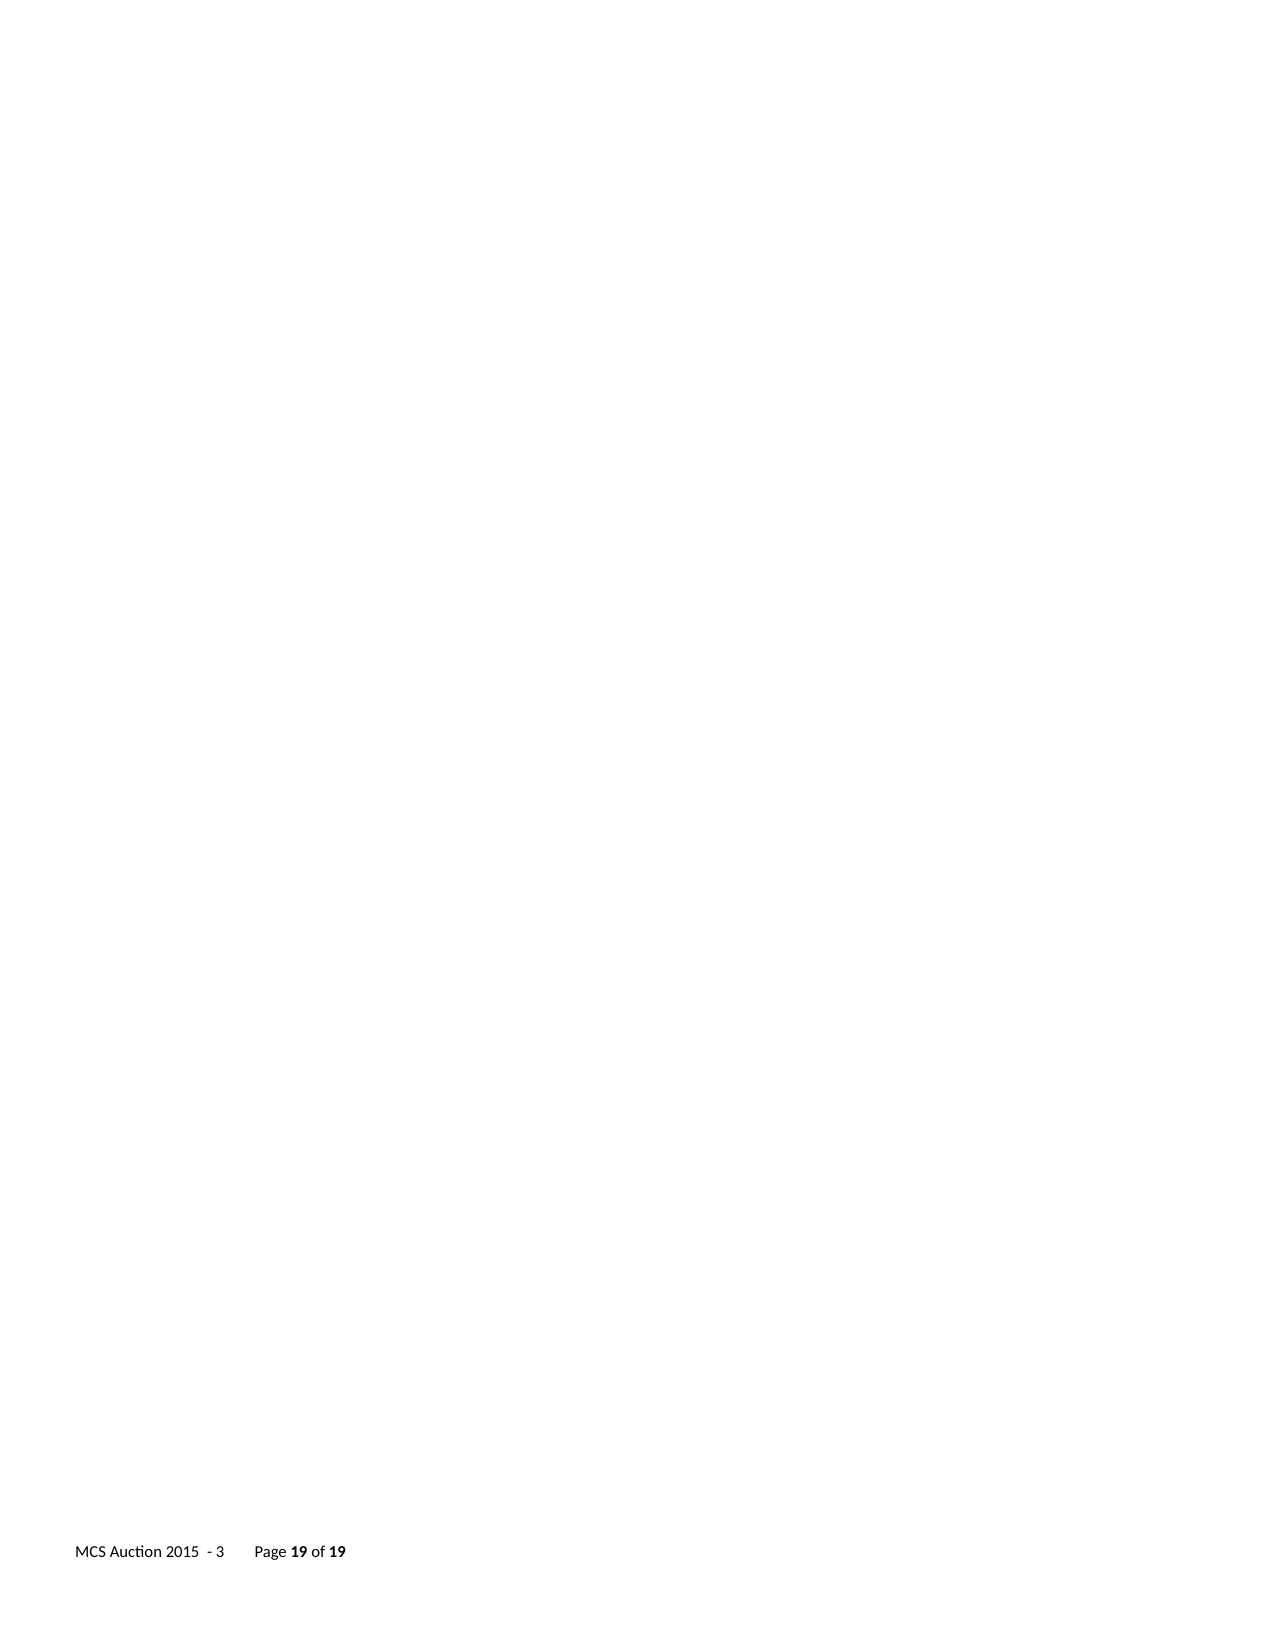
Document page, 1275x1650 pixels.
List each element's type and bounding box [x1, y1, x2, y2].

table_cell [200, 182, 238, 213]
table_cell [603, 119, 686, 151]
table_cell [481, 119, 564, 151]
table_header [84, 88, 117, 119]
table_cell [84, 119, 117, 151]
table_cell [564, 119, 603, 151]
table_cell [564, 151, 603, 182]
table_cell [481, 182, 564, 213]
table_header [481, 88, 564, 119]
table_cell [807, 182, 847, 213]
table_cell [807, 151, 847, 182]
table_cell [443, 182, 481, 213]
table_header [360, 88, 443, 119]
table_header [724, 88, 807, 119]
table_cell [603, 182, 686, 213]
table_header [443, 88, 481, 119]
table_cell [847, 151, 926, 182]
table_cell [239, 182, 321, 213]
table_cell [686, 119, 724, 151]
table_cell [84, 151, 117, 182]
table_cell [321, 182, 360, 213]
table_cell [724, 151, 807, 182]
table_cell [724, 182, 807, 213]
table_header [117, 88, 321, 119]
table_cell [117, 119, 200, 151]
table_cell [807, 119, 847, 151]
table_cell [847, 119, 926, 151]
table_cell [117, 151, 481, 182]
table_cell [360, 182, 443, 213]
table_header [321, 88, 360, 119]
table_cell [117, 182, 200, 213]
table_header [807, 88, 847, 119]
table_header [564, 88, 603, 119]
table_cell [481, 151, 564, 182]
table_cell [200, 119, 238, 151]
table_cell [84, 182, 117, 213]
table_cell [603, 151, 686, 182]
table_cell [724, 119, 807, 151]
table_cell [443, 119, 481, 151]
table_cell [239, 119, 443, 151]
table_header [603, 88, 686, 119]
table_cell [847, 182, 926, 213]
table_cell [686, 182, 724, 213]
table_header [847, 88, 926, 119]
table_cell [686, 151, 724, 182]
table_header [686, 88, 724, 119]
table_cell [564, 182, 603, 213]
